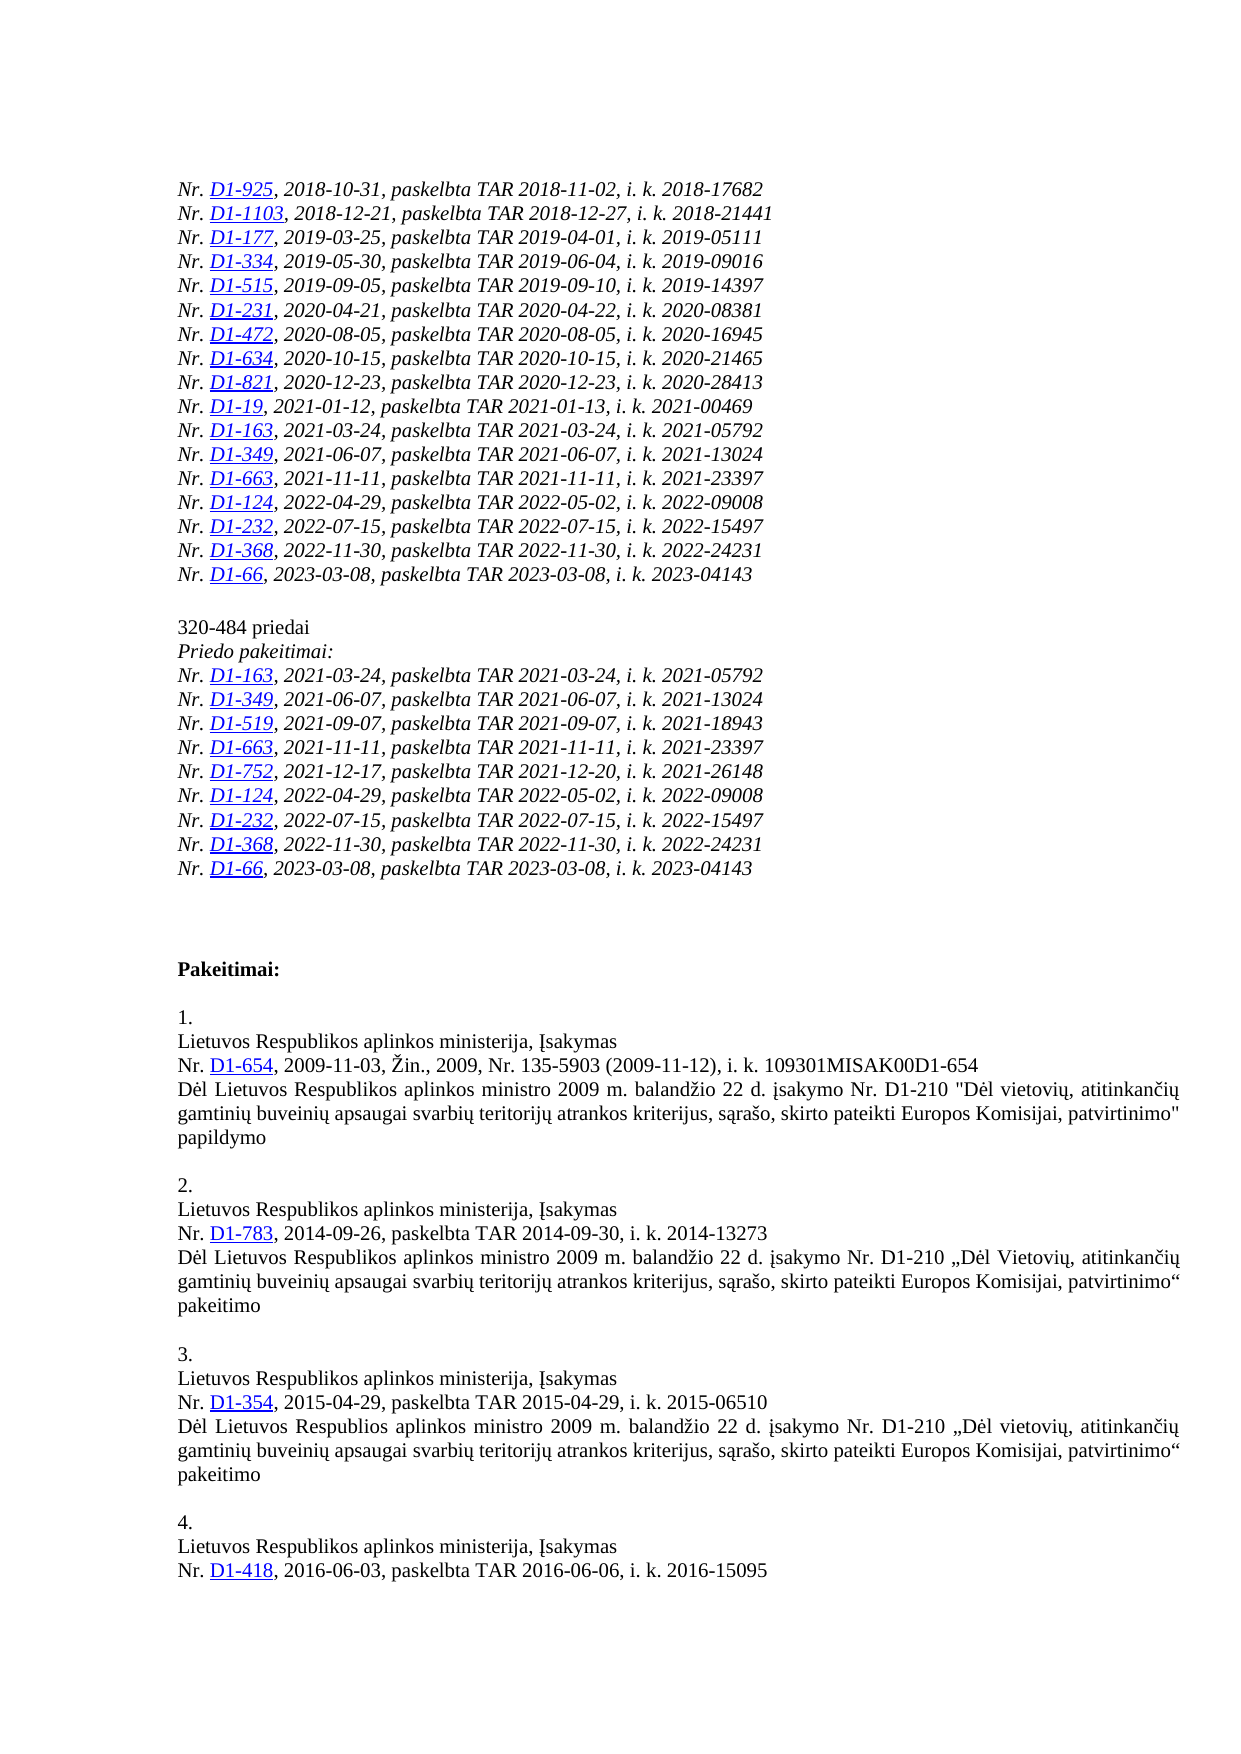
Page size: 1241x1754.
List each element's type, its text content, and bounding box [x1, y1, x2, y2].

text Nr. D1-418, 2016-06-03, paskelbta TAR 2016-06-06, i. k. 2016-15095 [177, 1558, 1181, 1582]
text 4. [177, 1510, 1181, 1534]
text Lietuvos Respublikos aplinkos ministerija, Įsakymas [177, 1534, 1181, 1558]
text Nr. D1-519, 2021-09-07, paskelbta TAR 2021-09-07, i. k. 2021-18943 [177, 711, 1181, 735]
text 3. [177, 1342, 1181, 1366]
text Nr. D1-354, 2015-04-29, paskelbta TAR 2015-04-29, i. k. 2015-06510 [177, 1390, 1181, 1414]
text Nr. D1-177, 2019-03-25, paskelbta TAR 2019-04-01, i. k. 2019-05111 [177, 225, 1181, 249]
text Nr. D1-349, 2021-06-07, paskelbta TAR 2021-06-07, i. k. 2021-13024 [177, 442, 1181, 466]
text Nr. D1-663, 2021-11-11, paskelbta TAR 2021-11-11, i. k. 2021-23397 [177, 735, 1181, 759]
text Nr. D1-66, 2023-03-08, paskelbta TAR 2023-03-08, i. k. 2023-04143 [177, 856, 1181, 880]
text Dėl Lietuvos Respublikos aplinkos ministro 2009 m. balandžio 22 d. įsakymo Nr. D1-210 „Dėl Vietovių, atitinkančių gamtinių buveinių apsaugai svarbių teritorijų atrankos kriterijus, sąrašo, skirto pateikti Europos Komisijai, patvirtinimo“ pakeitimo [177, 1245, 1181, 1317]
text Dėl Lietuvos Respublikos aplinkos ministro 2009 m. balandžio 22 d. įsakymo Nr. D1-210 "Dėl vietovių, atitinkančių gamtinių buveinių apsaugai svarbių teritorijų atrankos kriterijus, sąrašo, skirto pateikti Europos Komisijai, patvirtinimo" papildymo [177, 1077, 1181, 1149]
text Nr. D1-349, 2021-06-07, paskelbta TAR 2021-06-07, i. k. 2021-13024 [177, 687, 1181, 711]
text Nr. D1-368, 2022-11-30, paskelbta TAR 2022-11-30, i. k. 2022-24231 [177, 538, 1181, 562]
text Nr. D1-232, 2022-07-15, paskelbta TAR 2022-07-15, i. k. 2022-15497 [177, 514, 1181, 538]
text Nr. D1-231, 2020-04-21, paskelbta TAR 2020-04-22, i. k. 2020-08381 [177, 297, 1181, 322]
text 320-484 priedai [177, 615, 1181, 639]
text Nr. D1-163, 2021-03-24, paskelbta TAR 2021-03-24, i. k. 2021-05792 [177, 663, 1181, 687]
text Nr. D1-124, 2022-04-29, paskelbta TAR 2022-05-02, i. k. 2022-09008 [177, 783, 1181, 807]
text Nr. D1-663, 2021-11-11, paskelbta TAR 2021-11-11, i. k. 2021-23397 [177, 466, 1181, 490]
text Nr. D1-368, 2022-11-30, paskelbta TAR 2022-11-30, i. k. 2022-24231 [177, 832, 1181, 856]
text Nr. D1-654, 2009-11-03, Žin., 2009, Nr. 135-5903 (2009-11-12), i. k. 109301MISAK00D1-654 [177, 1053, 1181, 1077]
text Nr. D1-334, 2019-05-30, paskelbta TAR 2019-06-04, i. k. 2019-09016 [177, 249, 1181, 273]
text Nr. D1-515, 2019-09-05, paskelbta TAR 2019-09-10, i. k. 2019-14397 [177, 273, 1181, 297]
text Nr. D1-634, 2020-10-15, paskelbta TAR 2020-10-15, i. k. 2020-21465 [177, 346, 1181, 370]
text Dėl Lietuvos Respublios aplinkos ministro 2009 m. balandžio 22 d. įsakymo Nr. D1-210 „Dėl vietovių, atitinkančių gamtinių buveinių apsaugai svarbių teritorijų atrankos kriterijus, sąrašo, skirto pateikti Europos Komisijai, patvirtinimo“ pakeitimo [177, 1414, 1181, 1486]
text Nr. D1-124, 2022-04-29, paskelbta TAR 2022-05-02, i. k. 2022-09008 [177, 490, 1181, 514]
text Nr. D1-925, 2018-10-31, paskelbta TAR 2018-11-02, i. k. 2018-17682 [177, 177, 1181, 201]
text Lietuvos Respublikos aplinkos ministerija, Įsakymas [177, 1029, 1181, 1053]
text Nr. D1-472, 2020-08-05, paskelbta TAR 2020-08-05, i. k. 2020-16945 [177, 322, 1181, 346]
text 1. [177, 1005, 1181, 1029]
text Nr. D1-752, 2021-12-17, paskelbta TAR 2021-12-20, i. k. 2021-26148 [177, 759, 1181, 783]
text Nr. D1-163, 2021-03-24, paskelbta TAR 2021-03-24, i. k. 2021-05792 [177, 418, 1181, 442]
text Nr. D1-783, 2014-09-26, paskelbta TAR 2014-09-30, i. k. 2014-13273 [177, 1221, 1181, 1245]
text Nr. D1-1103, 2018-12-21, paskelbta TAR 2018-12-27, i. k. 2018-21441 [177, 201, 1181, 225]
text Nr. D1-19, 2021-01-12, paskelbta TAR 2021-01-13, i. k. 2021-00469 [177, 394, 1181, 418]
text Nr. D1-821, 2020-12-23, paskelbta TAR 2020-12-23, i. k. 2020-28413 [177, 370, 1181, 394]
text Lietuvos Respublikos aplinkos ministerija, Įsakymas [177, 1197, 1181, 1221]
text Priedo pakeitimai: [177, 639, 1181, 663]
text Nr. D1-66, 2023-03-08, paskelbta TAR 2023-03-08, i. k. 2023-04143 [177, 562, 1181, 586]
text Lietuvos Respublikos aplinkos ministerija, Įsakymas [177, 1366, 1181, 1390]
text Nr. D1-232, 2022-07-15, paskelbta TAR 2022-07-15, i. k. 2022-15497 [177, 807, 1181, 832]
text 2. [177, 1173, 1181, 1197]
text Pakeitimai: [177, 957, 1181, 981]
